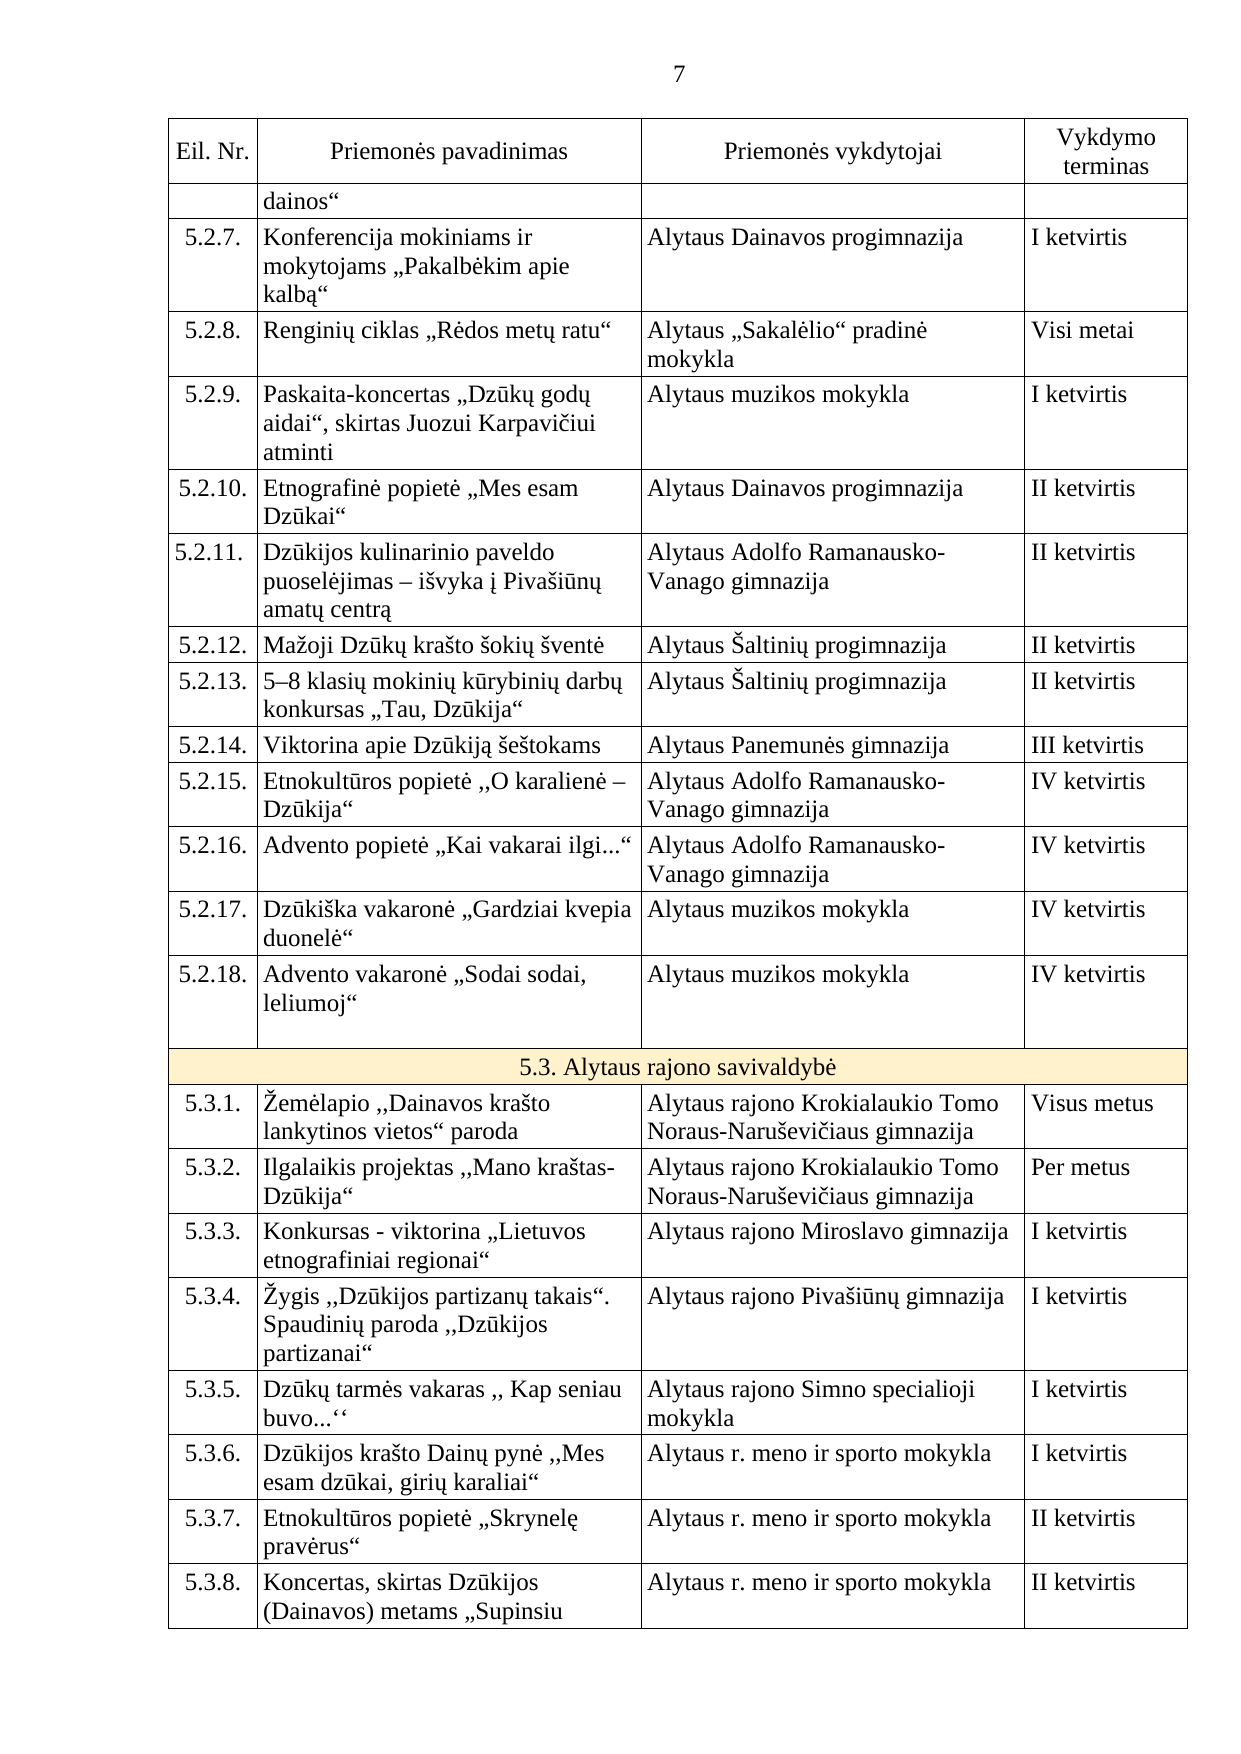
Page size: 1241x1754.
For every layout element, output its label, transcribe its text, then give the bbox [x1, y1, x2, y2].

table_cell I ketvirtis [1025, 219, 1187, 311]
table_cell Alytaus Panemunės gimnazija [642, 727, 1024, 762]
table_cell II ketvirtis [1025, 470, 1187, 533]
table_cell IV ketvirtis [1025, 827, 1187, 891]
table_cell Advento popietė „Kai vakarai ilgi...“ [258, 827, 641, 891]
table_cell Etnografinė popietė „Mes esam Dzūkai“ [258, 470, 641, 533]
table_cell III ketvirtis [1025, 727, 1187, 762]
table_cell II ketvirtis [1025, 534, 1187, 626]
table_cell II ketvirtis [1025, 663, 1187, 726]
table_cell 5–8 klasių mokinių kūrybinių darbų konkursas „Tau, Dzūkija“ [258, 663, 641, 726]
table_cell 5.2.13. [169, 663, 257, 726]
table_cell 5.3. Alytaus rajono savivaldybė [169, 1049, 1187, 1084]
table_cell 5.2.10. [169, 470, 257, 533]
table_cell [642, 184, 1024, 218]
table_cell 5.3.7. [169, 1500, 257, 1563]
table_cell 5.3.5. [169, 1371, 257, 1434]
table_cell Alytaus r. meno ir sporto mokykla [642, 1564, 1024, 1627]
table_cell 5.3.3. [169, 1214, 257, 1277]
table_cell Dzūkiška vakaronė „Gardziai kvepia duonelė“ [258, 892, 641, 955]
table_cell Visi metai [1025, 312, 1187, 376]
table_cell Alytaus rajono Miroslavo gimnazija [642, 1214, 1024, 1277]
table_cell 5.2.17. [169, 892, 257, 955]
table_cell Etnokultūros popietė ,,O karalienė – Dzūkija“ [258, 763, 641, 826]
table_cell I ketvirtis [1025, 377, 1187, 469]
table_cell Alytaus Adolfo Ramanausko-Vanago gimnazija [642, 827, 1024, 891]
table_cell Alytaus rajono Krokialaukio Tomo Noraus-Naruševičiaus gimnazija [642, 1085, 1024, 1148]
table_cell Ilgalaikis projektas ,,Mano kraštas-Dzūkija“ [258, 1149, 641, 1212]
table_cell Dzūkijos kulinarinio paveldo puoselėjimas – išvyka į Pivašiūnų amatų centrą [258, 534, 641, 626]
table_cell Žygis ,,Dzūkijos partizanų takais“. Spaudinių paroda ,,Dzūkijos partizanai“ [258, 1278, 641, 1370]
table_cell Konkursas - viktorina „Lietuvos etnografiniai regionai“ [258, 1214, 641, 1277]
table_cell II ketvirtis [1025, 627, 1187, 662]
table_cell 5.2.7. [169, 219, 257, 311]
table_cell II ketvirtis [1025, 1564, 1187, 1627]
table_cell 5.3.8. [169, 1564, 257, 1627]
table_cell IV ketvirtis [1025, 892, 1187, 955]
table_cell Advento vakaronė „Sodai sodai, leliumoj“ [258, 956, 641, 1048]
table_cell Etnokultūros popietė „Skrynelę pravėrus“ [258, 1500, 641, 1563]
table_cell 5.2.12. [169, 627, 257, 662]
table_cell 5.3.4. [169, 1278, 257, 1370]
table_cell Mažoji Dzūkų krašto šokių šventė [258, 627, 641, 662]
table_cell Paskaita-koncertas „Dzūkų godų aidai“, skirtas Juozui Karpavičiui atminti [258, 377, 641, 469]
table_header Vykdymo terminas [1025, 119, 1187, 182]
table_cell Alytaus r. meno ir sporto mokykla [642, 1500, 1024, 1563]
table_cell Viktorina apie Dzūkiją šeštokams [258, 727, 641, 762]
table_cell Visus metus [1025, 1085, 1187, 1148]
table_cell Alytaus muzikos mokykla [642, 892, 1024, 955]
table_cell 5.2.15. [169, 763, 257, 826]
table_cell Alytaus rajono Simno specialioji mokykla [642, 1371, 1024, 1434]
table_cell dainos“ [258, 184, 641, 218]
table_cell 5.2.18. [169, 956, 257, 1048]
table_cell II ketvirtis [1025, 1500, 1187, 1563]
table_cell 5.3.6. [169, 1435, 257, 1499]
table_cell I ketvirtis [1025, 1371, 1187, 1434]
table_cell 5.2.11. [169, 534, 257, 626]
table_cell Konferencija mokiniams ir mokytojams „Pakalbėkim apie kalbą“ [258, 219, 641, 311]
table_cell 5.2.16. [169, 827, 257, 891]
table_cell Alytaus Adolfo Ramanausko-Vanago gimnazija [642, 763, 1024, 826]
table_cell Alytaus Šaltinių progimnazija [642, 663, 1024, 726]
table_cell IV ketvirtis [1025, 956, 1187, 1048]
table_cell 5.3.2. [169, 1149, 257, 1212]
table_cell Alytaus rajono Krokialaukio Tomo Noraus-Naruševičiaus gimnazija [642, 1149, 1024, 1212]
table_header Priemonės pavadinimas [258, 119, 641, 182]
table_cell 5.2.14. [169, 727, 257, 762]
table_cell [1025, 184, 1187, 218]
table_cell Alytaus „Sakalėlio“ pradinė mokykla [642, 312, 1024, 376]
table_cell Alytaus Adolfo Ramanausko-Vanago gimnazija [642, 534, 1024, 626]
table_cell Alytaus rajono Pivašiūnų gimnazija [642, 1278, 1024, 1370]
table_cell Renginių ciklas „Rėdos metų ratu“ [258, 312, 641, 376]
table_cell Alytaus muzikos mokykla [642, 377, 1024, 469]
table_cell Per metus [1025, 1149, 1187, 1212]
table_cell IV ketvirtis [1025, 763, 1187, 826]
table_cell Dzūkų tarmės vakaras ,, Kap seniau buvo...‘‘ [258, 1371, 641, 1434]
table_cell Alytaus Dainavos progimnazija [642, 470, 1024, 533]
table_cell I ketvirtis [1025, 1278, 1187, 1370]
table_cell Žemėlapio ,,Dainavos krašto lankytinos vietos“ paroda [258, 1085, 641, 1148]
table_cell Koncertas, skirtas Dzūkijos (Dainavos) metams „Supinsiu [258, 1564, 641, 1627]
table_cell Alytaus Dainavos progimnazija [642, 219, 1024, 311]
table_cell [169, 184, 257, 218]
table_cell I ketvirtis [1025, 1435, 1187, 1499]
table_cell Alytaus muzikos mokykla [642, 956, 1024, 1048]
table_cell 5.2.9. [169, 377, 257, 469]
table_cell Dzūkijos krašto Dainų pynė ,,Mes esam dzūkai, girių karaliai“ [258, 1435, 641, 1499]
table_cell I ketvirtis [1025, 1214, 1187, 1277]
table_cell Alytaus r. meno ir sporto mokykla [642, 1435, 1024, 1499]
table_cell 5.3.1. [169, 1085, 257, 1148]
table_cell 5.2.8. [169, 312, 257, 376]
table_header Eil. Nr. [169, 119, 257, 182]
table_header Priemonės vykdytojai [642, 119, 1024, 182]
table_cell Alytaus Šaltinių progimnazija [642, 627, 1024, 662]
